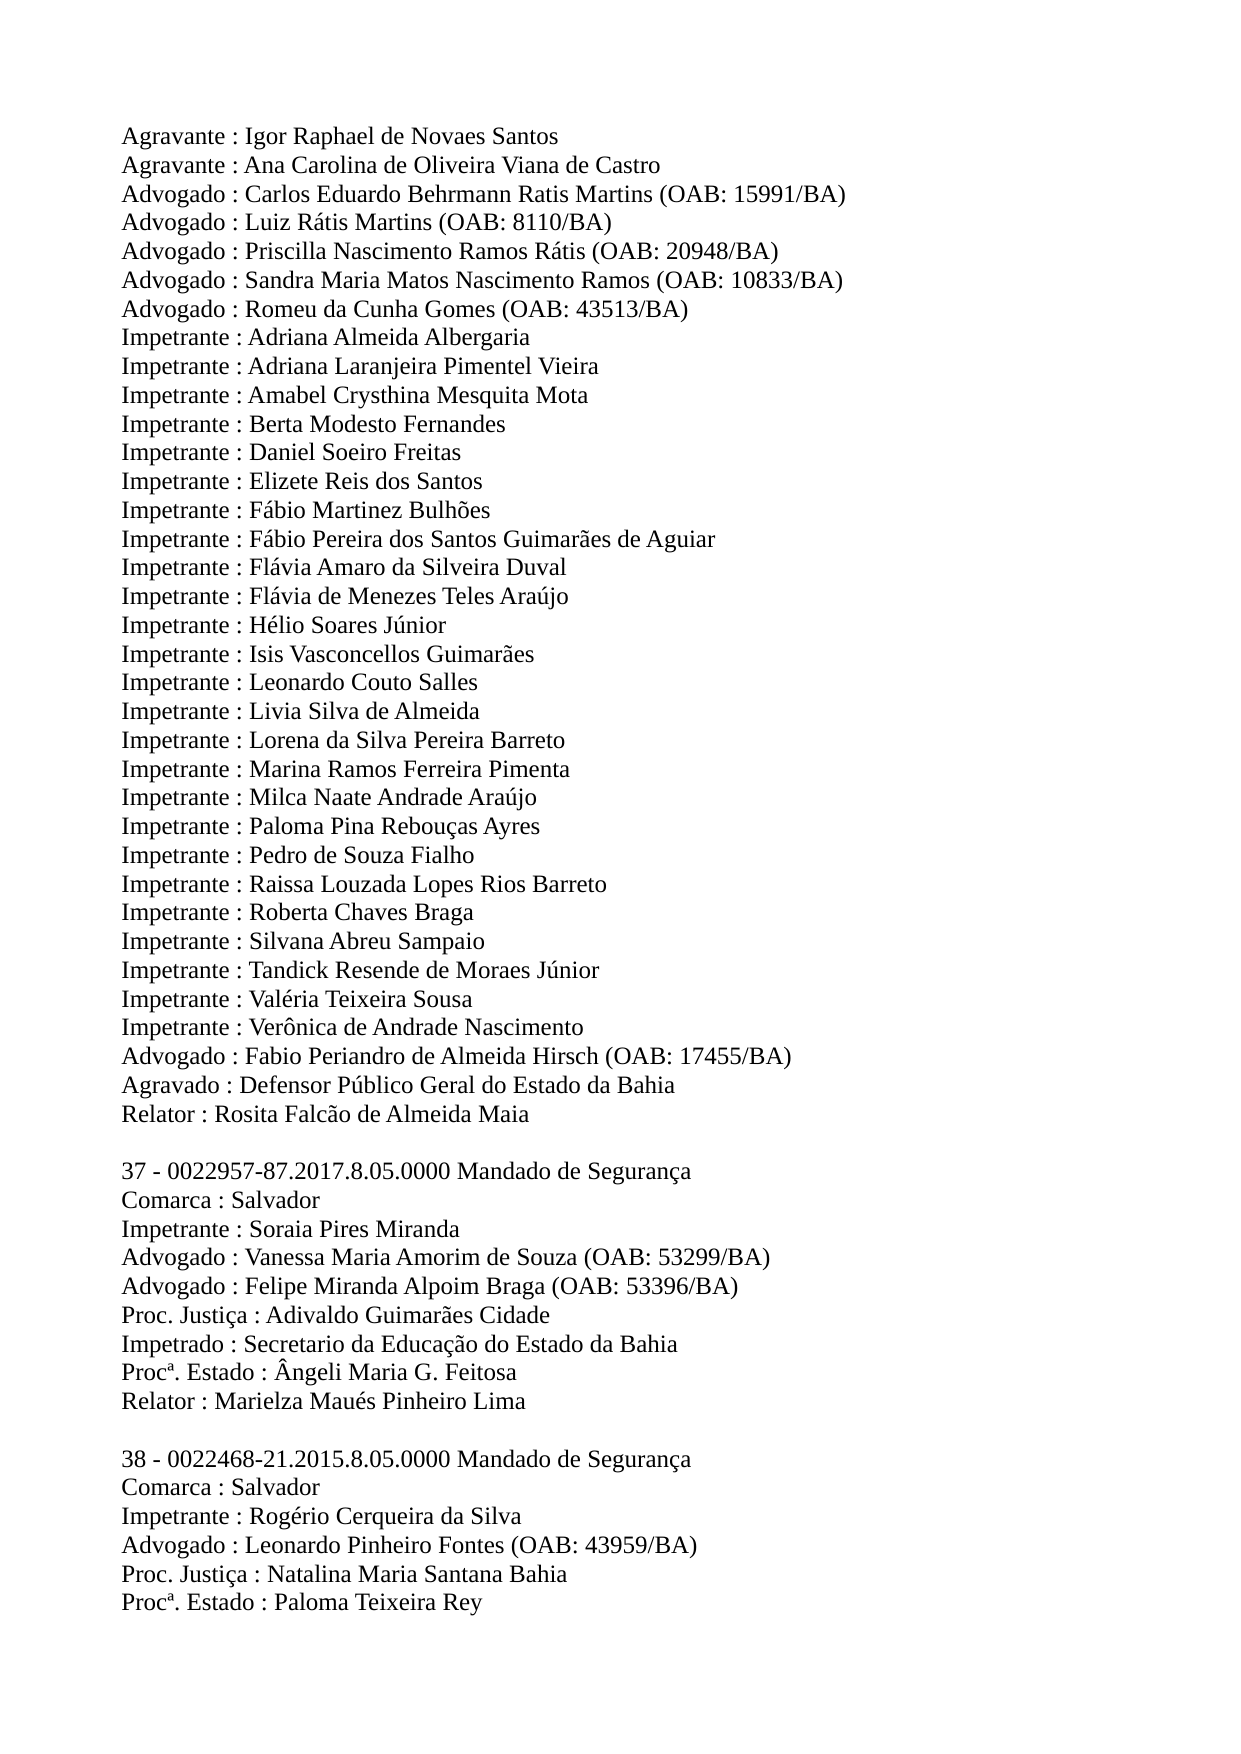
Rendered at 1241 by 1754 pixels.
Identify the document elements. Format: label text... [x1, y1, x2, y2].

table_header Agravante : Igor Raphael de Novaes Santos Agravante : Ana Carolina de Oliveira Viana de Castro Advogado : Carlos Eduardo Behrmann Ratis Martins (OAB: 15991/BA) Advogado : Luiz Rátis Martins (OAB: 8110/BA) Advogado : Priscilla Nascimento Ramos Rátis (OAB: 20948/BA) Advogado : Sandra Maria Matos Nascimento Ramos (OAB: 10833/BA) Advogado : Romeu da Cunha Gomes (OAB: 43513/BA) Impetrante : Adriana Almeida Albergaria Impetrante : Adriana Laranjeira Pimentel Vieira Impetrante : Amabel Crysthina Mesquita Mota Impetrante : Berta Modesto Fernandes Impetrante : Daniel Soeiro Freitas Impetrante : Elizete Reis dos Santos Impetrante : Fábio Martinez Bulhões Impetrante : Fábio Pereira dos Santos Guimarães de Aguiar Impetrante : Flávia Amaro da Silveira Duval Impetrante : Flávia de Menezes Teles Araújo Impetrante : Hélio Soares Júnior Impetrante : Isis Vasconcellos Guimarães Impetrante : Leonardo Couto Salles Impetrante : Livia Silva de Almeida Impetrante : Lorena da Silva Pereira Barreto Impetrante : Marina Ramos Ferreira Pimenta Impetrante : Milca Naate Andrade Araújo Impetrante : Paloma Pina Rebouças Ayres Impetrante : Pedro de Souza Fialho Impetrante : Raissa Louzada Lopes Rios Barreto Impetrante : Roberta Chaves Braga Impetrante : Silvana Abreu Sampaio Impetrante : Tandick Resende de Moraes Júnior Impetrante : Valéria Teixeira Sousa Impetrante : Verônica de Andrade Nascimento Advogado : Fabio Periandro de Almeida Hirsch (OAB: 17455/BA) Agravado : Defensor Público Geral do Estado da Bahia Relator : Rosita Falcão de Almeida Maia 37 - 0022957-87.2017.8.05.0000 Mandado de Segurança Comarca : Salvador Impetrante : Soraia Pires Miranda Advogado : Vanessa Maria Amorim de Souza (OAB: 53299/BA) Advogado : Felipe Miranda Alpoim Braga (OAB: 53396/BA) Proc. Justiça : Adivaldo Guimarães Cidade Impetrado : Secretario da Educação do Estado da Bahia Procª. Estado : Ângeli Maria G. Feitosa Relator : Marielza Maués Pinheiro Lima 38 - 0022468-21.2015.8.05.0000 Mandado de Segurança Comarca : Salvador Impetrante : Rogério Cerqueira da Silva Advogado : Leonardo Pinheiro Fontes (OAB: 43959/BA) Proc. Justiça : Natalina Maria Santana Bahia Procª. Estado : Paloma Teixeira Rey [118, 118, 1122, 1619]
